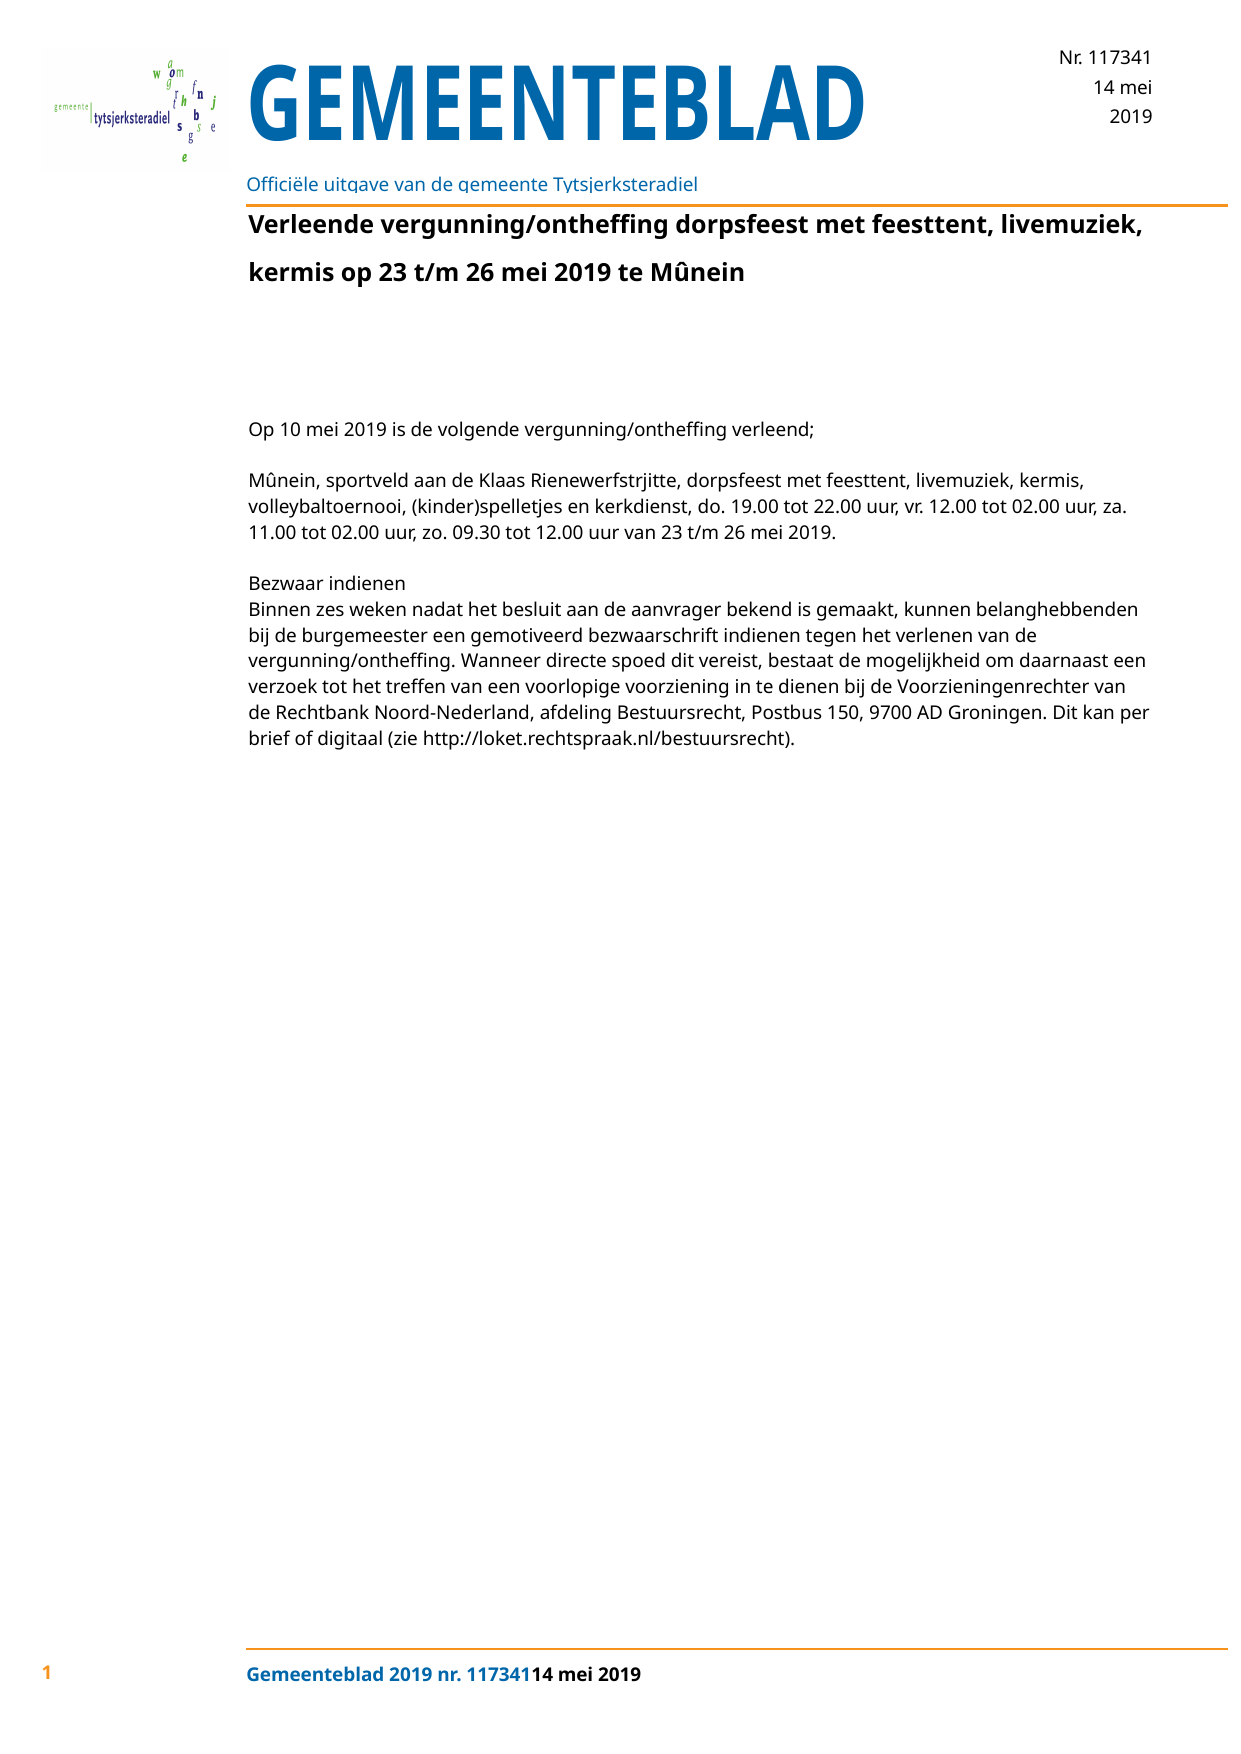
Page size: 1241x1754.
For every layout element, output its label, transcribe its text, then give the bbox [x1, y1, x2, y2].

text Op 10 mei 2019 is de volgende vergunning/ontheffing verleend; [248, 416, 1152, 442]
text Binnen zes weken nadat het besluit aan de aanvrager bekend is gemaakt, kunnen belanghebbenden bij de burgemeester een gemotiveerd bezwaarschrift indienen tegen het verlenen van de vergunning/ontheffing. Wanneer directe spoed dit vereist, bestaat de mogelijkheid om daarnaast een verzoek tot het treffen van een voorlopige voorziening in te dienen bij de Voorzieningenrechter van de Rechtbank Noord-Nederland, afdeling Bestuursrecht, Postbus 150, 9700 AD Groningen. Dit kan per brief of digitaal (zie http://loket.rechtspraak.nl/bestuursrecht). [248, 596, 1152, 751]
text Verleende vergunning/ontheffing dorpsfeest met feesttent, livemuziek, kermis op 23 t/m 26 mei 2019 te Mûnein [248, 207, 1152, 288]
text Bezwaar indienen [248, 571, 1152, 596]
picture [41, 47, 231, 172]
text Mûnein, sportveld aan de Klaas Rienewerfstrjitte, dorpsfeest met feesttent, livemuziek, kermis, volleybaltoernooi, (kinder)spelletjes en kerkdienst, do. 19.00 tot 22.00 uur, vr. 12.00 tot 02.00 uur, za. 11.00 tot 02.00 uur, zo. 09.30 tot 12.00 uur van 23 t/m 26 mei 2019. [248, 468, 1152, 545]
